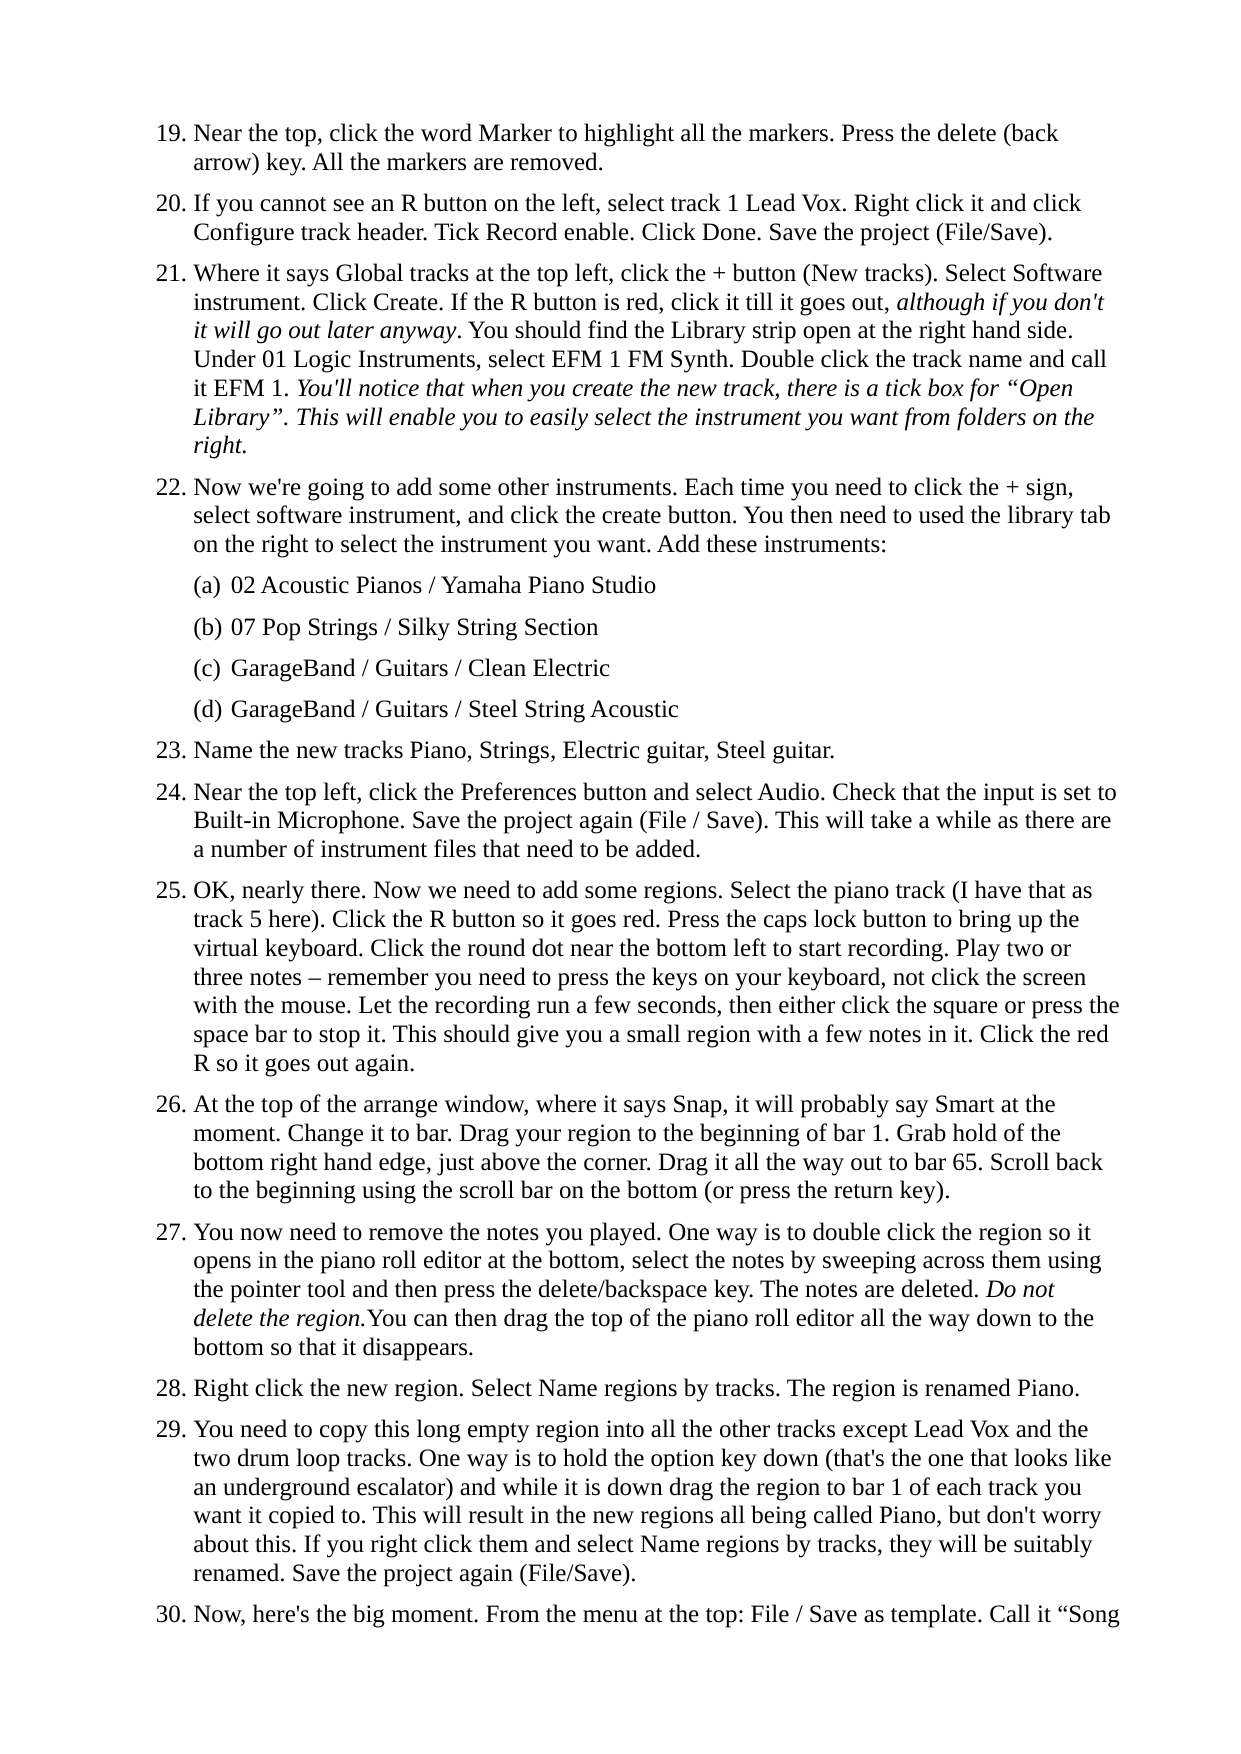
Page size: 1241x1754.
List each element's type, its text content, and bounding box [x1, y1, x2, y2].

list Now, here's the big moment. From the menu at the top: File / Save as template. Call it “Song [156, 1599, 1122, 1628]
list At the top of the arrange window, where it says Snap, it will probably say Smart at the moment. Change it to bar. Drag your region to the beginning of bar 1. Grab hold of the bottom right hand edge, just above the corner. Drag it all the way out to bar 65. Scroll back to the beginning using the scroll bar on the bottom (or press the return key). [156, 1089, 1122, 1204]
list GarageBand / Guitars / Clean Electric [193, 653, 1122, 682]
list 02 Acoustic Pianos / Yamaha Piano Studio [193, 571, 1122, 599]
list Near the top left, click the Preferences button and select Audio. Check that the input is set to Built-in Microphone. Save the project again (File / Save). This will take a while as there are a number of instrument files that need to be added. [156, 777, 1122, 863]
list Near the top, click the word Marker to highlight all the markers. Press the delete (back arrow) key. All the markers are removed. [156, 118, 1122, 176]
list You now need to remove the notes you played. One way is to double click the region so it opens in the piano roll editor at the bottom, select the notes by sweeping across them using the pointer tool and then press the delete/backspace key. The notes are deleted. Do not delete the region.You can then drag the top of the piano roll editor all the way down to the bottom so that it disappears. [156, 1217, 1122, 1361]
list If you cannot see an R button on the left, select track 1 Lead Vox. Right click it and click Configure track header. Tick Record enable. Click Done. Save the project (File/Save). [156, 188, 1122, 246]
list Now we're going to add some other instruments. Each time you need to click the + sign, select software instrument, and click the create button. You then need to used the library tab on the right to select the instrument you want. Add these instruments: [156, 472, 1122, 558]
list 07 Pop Strings / Silky String Section [193, 612, 1122, 641]
list Right click the new region. Select Name regions by tracks. The region is renamed Piano. [156, 1373, 1122, 1402]
list GarageBand / Guitars / Steel String Acoustic [193, 694, 1122, 723]
list OK, nearly there. Now we need to add some regions. Select the piano track (I have that as track 5 here). Click the R button so it goes red. Press the caps lock button to bring up the virtual keyboard. Click the round dot near the bottom left to start recording. Play two or three notes – remember you need to press the keys on your keyboard, not click the screen with the mouse. Let the recording run a few seconds, then either click the square or press the space bar to stop it. This should give you a small region with a few notes in it. Click the red R so it goes out again. [156, 876, 1122, 1077]
list Where it says Global tracks at the top left, click the + button (New tracks). Select Software instrument. Click Create. If the R button is red, click it till it goes out, although if you don't it will go out later anyway. You should find the Library strip open at the right hand side. Under 01 Logic Instruments, select EFM 1 FM Synth. Double click the track name and call it EFM 1. You'll notice that when you create the new track, there is a tick box for “Open Library”. This will enable you to easily select the instrument you want from folders on the right. [156, 258, 1122, 459]
list Name the new tracks Piano, Strings, Electric guitar, Steel guitar. [156, 736, 1122, 764]
list You need to copy this long empty region into all the other tracks except Lead Vox and the two drum loop tracks. One way is to hold the option key down (that's the one that looks like an underground escalator) and while it is down drag the region to bar 1 of each track you want it copied to. This will result in the new regions all being called Piano, but don't worry about this. If you right click them and select Name regions by tracks, they will be suitably renamed. Save the project again (File/Save). [156, 1414, 1122, 1587]
